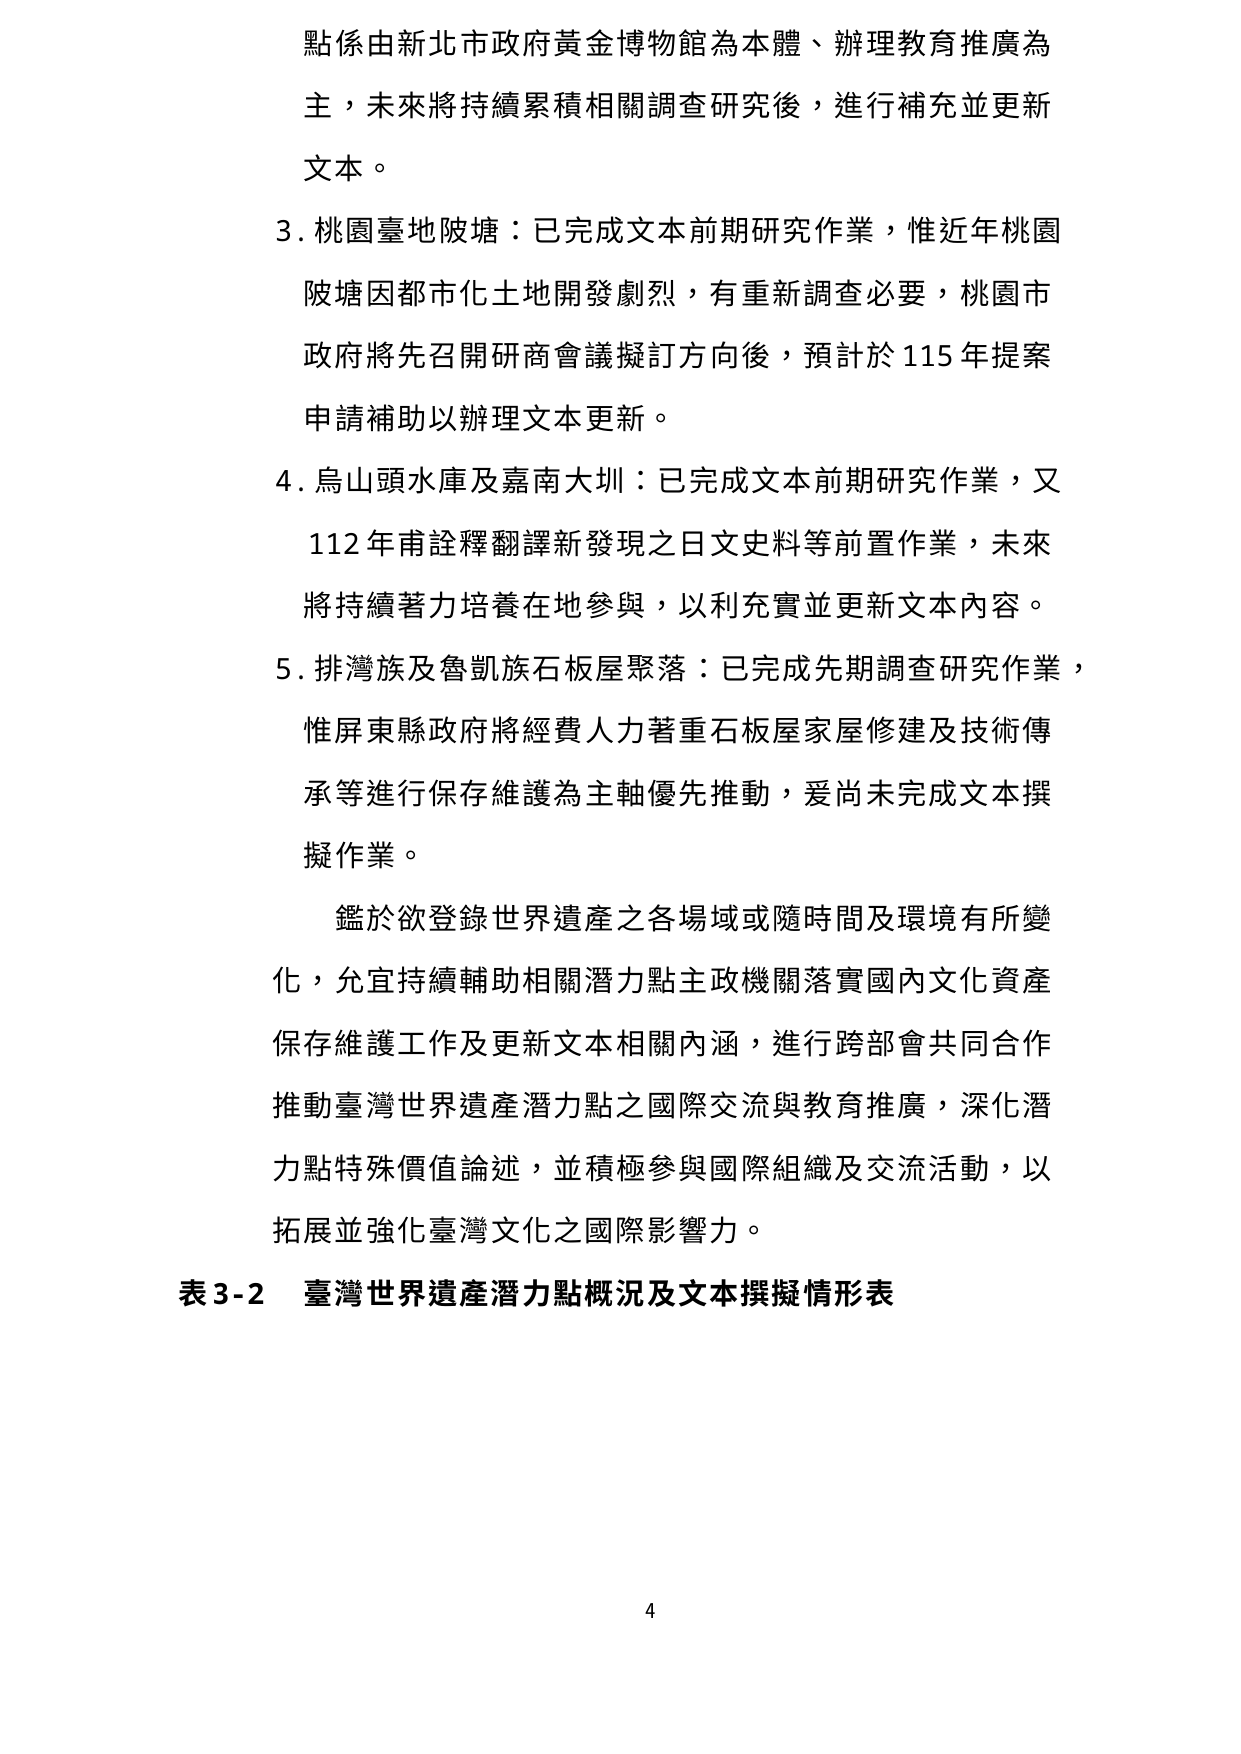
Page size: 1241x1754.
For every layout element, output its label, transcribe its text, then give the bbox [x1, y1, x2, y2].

text 點係由新北市政府黃金博物館為本體、辦理教育推廣為主，未來將持續累積相關調查研究後，進行補充並更新文本。 [266, 0, 1063, 187]
text 5.排灣族及魯凱族石板屋聚落：已完成先期調查研究作業，惟屏東縣政府將經費人力著重石板屋家屋修建及技術傳承等進行保存維護為主軸優先推動，爰尚未完成文本撰擬作業。 [266, 625, 1063, 875]
text 鑑於欲登錄世界遺產之各場域或隨時間及環境有所變化，允宜持續輔助相關潛力點主政機關落實國內文化資產保存維護工作及更新文本相關內涵，進行跨部會共同合作推動臺灣世界遺產潛力點之國際交流與教育推廣，深化潛力點特殊價值論述，並積極參與國際組織及交流活動，以拓展並強化臺灣文化之國際影響力。 [266, 875, 1063, 1250]
text 4.烏山頭水庫及嘉南大圳：已完成文本前期研究作業，又112年甫詮釋翻譯新發現之日文史料等前置作業，未來將持續著力培養在地參與，以利充實並更新文本內容。 [266, 437, 1063, 625]
text 3.桃園臺地陂塘：已完成文本前期研究作業，惟近年桃園陂塘因都市化土地開發劇烈，有重新調查必要，桃園市政府將先召開研商會議擬訂方向後，預計於115年提案申請補助以辦理文本更新。 [266, 187, 1063, 437]
text 表3-2 臺灣世界遺產潛力點概況及文本撰擬情形表 [177, 1250, 1063, 1312]
